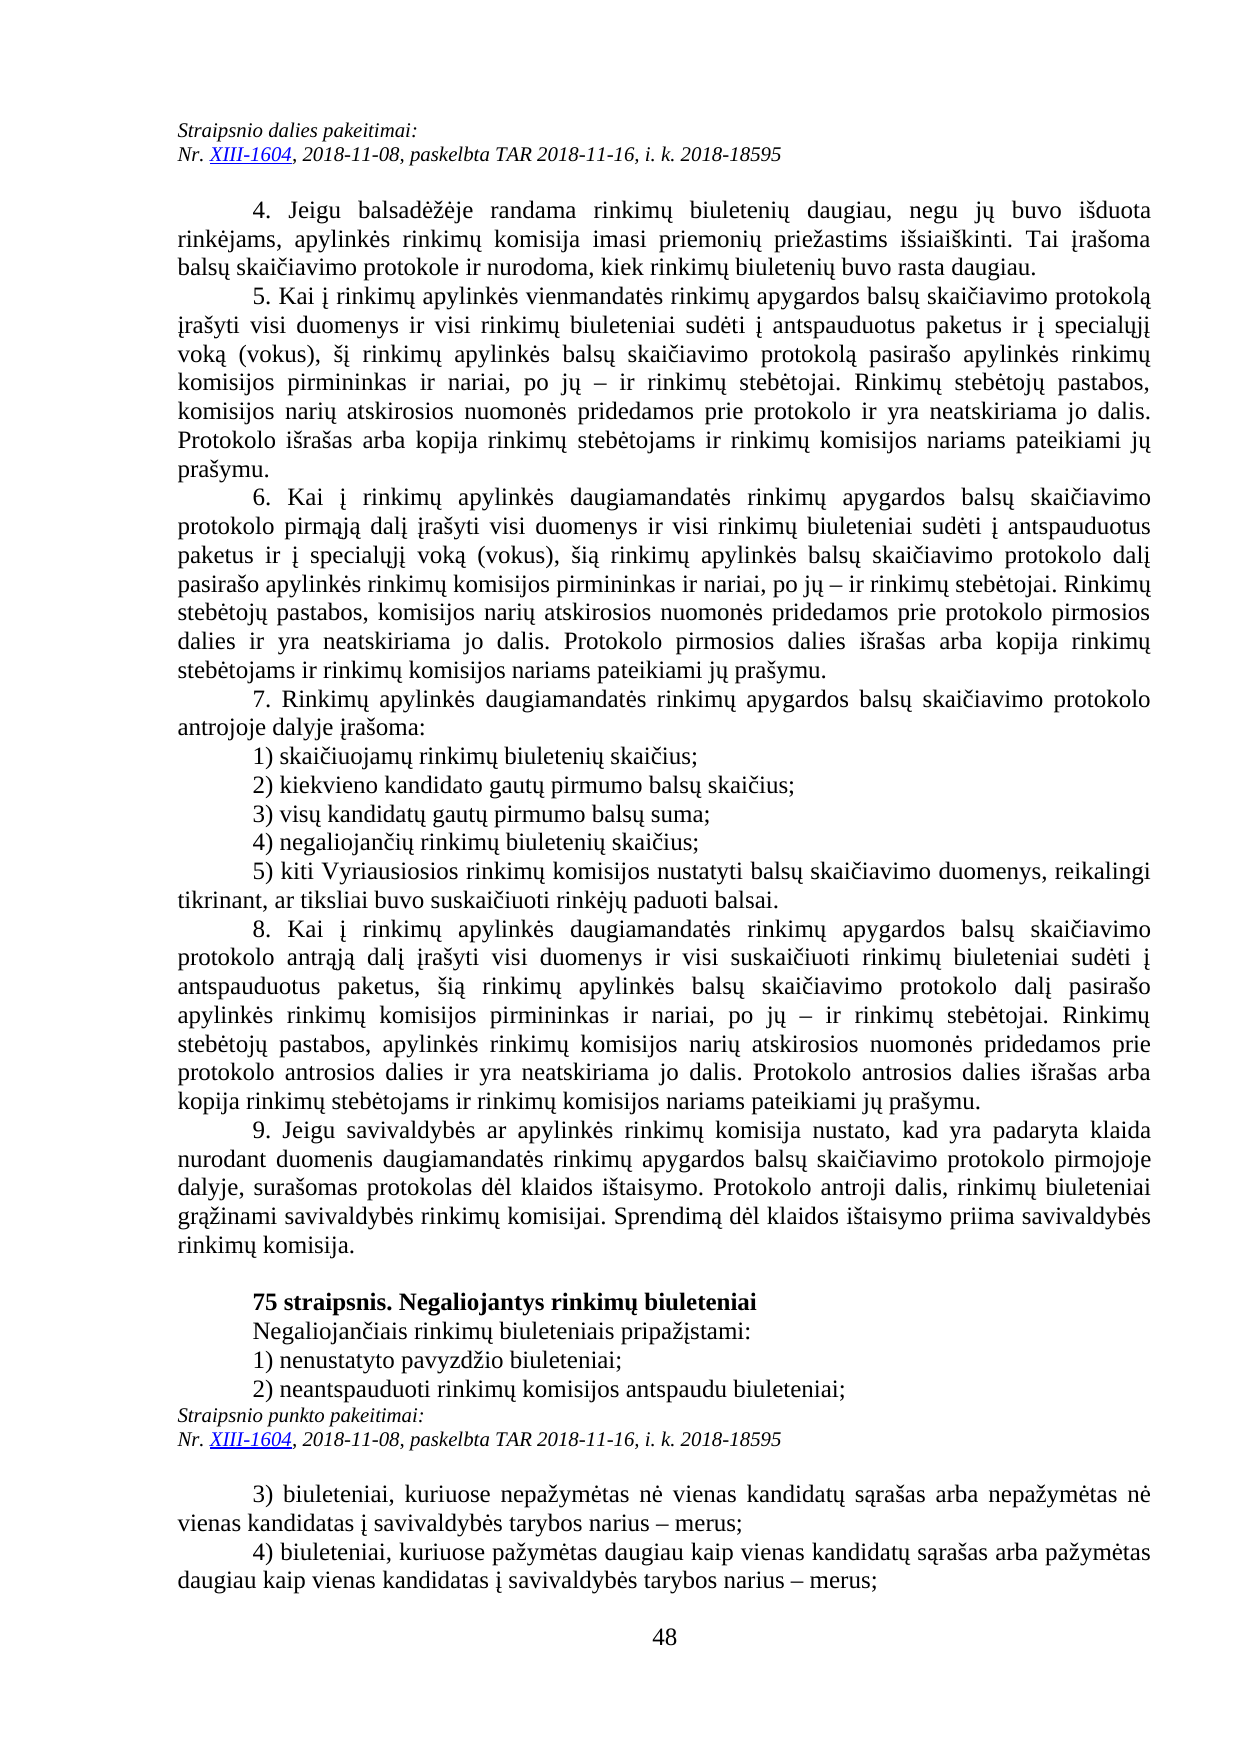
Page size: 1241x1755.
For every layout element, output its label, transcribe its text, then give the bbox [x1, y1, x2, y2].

text 5) kiti Vyriausiosios rinkimų komisijos nustatyti balsų skaičiavimo duomenys, reikalingi tikrinant, ar tiksliai buvo suskaičiuoti rinkėjų paduoti balsai. [177, 856, 1152, 914]
text 8. Kai į rinkimų apylinkės daugiamandatės rinkimų apygardos balsų skaičiavimo protokolo antrąją dalį įrašyti visi duomenys ir visi suskaičiuoti rinkimų biuleteniai sudėti į antspauduotus paketus, šią rinkimų apylinkės balsų skaičiavimo protokolo dalį pasirašo apylinkės rinkimų komisijos pirmininkas ir nariai, po jų – ir rinkimų stebėtojai. Rinkimų stebėtojų pastabos, apylinkės rinkimų komisijos narių atskirosios nuomonės pridedamos prie protokolo antrosios dalies ir yra neatskiriama jo dalis. Protokolo antrosios dalies išrašas arba kopija rinkimų stebėtojams ir rinkimų komisijos nariams pateikiami jų prašymu. [177, 914, 1152, 1115]
text Straipsnio punkto pakeitimai: [177, 1402, 1152, 1427]
text Straipsnio dalies pakeitimai: [177, 118, 1152, 142]
text 3) biuleteniai, kuriuose nepažymėtas nė vienas kandidatų sąrašas arba nepažymėtas nė vienas kandidatas į savivaldybės tarybos narius – merus; [177, 1479, 1152, 1537]
text 5. Kai į rinkimų apylinkės vienmandatės rinkimų apygardos balsų skaičiavimo protokolą įrašyti visi duomenys ir visi rinkimų biuleteniai sudėti į antspauduotus paketus ir į specialųjį voką (vokus), šį rinkimų apylinkės balsų skaičiavimo protokolą pasirašo apylinkės rinkimų komisijos pirmininkas ir nariai, po jų – ir rinkimų stebėtojai. Rinkimų stebėtojų pastabos, komisijos narių atskirosios nuomonės pridedamos prie protokolo ir yra neatskiriama jo dalis. Protokolo išrašas arba kopija rinkimų stebėtojams ir rinkimų komisijos nariams pateikiami jų prašymu. [177, 281, 1152, 482]
text 4) negaliojančių rinkimų biuletenių skaičius; [177, 827, 1152, 856]
text 4. Jeigu balsadėžėje randama rinkimų biuletenių daugiau, negu jų buvo išduota rinkėjams, apylinkės rinkimų komisija imasi priemonių priežastims išsiaiškinti. Tai įrašoma balsų skaičiavimo protokole ir nurodoma, kiek rinkimų biuletenių buvo rasta daugiau. [177, 195, 1152, 281]
text Negaliojančiais rinkimų biuleteniais pripažįstami: [177, 1316, 1152, 1345]
text 75 straipsnis. Negaliojantys rinkimų biuleteniai [177, 1287, 1152, 1316]
text 4) biuleteniai, kuriuose pažymėtas daugiau kaip vienas kandidatų sąrašas arba pažymėtas daugiau kaip vienas kandidatas į savivaldybės tarybos narius – merus; [177, 1537, 1152, 1594]
text 2) kiekvieno kandidato gautų pirmumo balsų skaičius; [177, 770, 1152, 799]
text 7. Rinkimų apylinkės daugiamandatės rinkimų apygardos balsų skaičiavimo protokolo antrojoje dalyje įrašoma: [177, 684, 1152, 741]
text 9. Jeigu savivaldybės ar apylinkės rinkimų komisija nustato, kad yra padaryta klaida nurodant duomenis daugiamandatės rinkimų apygardos balsų skaičiavimo protokolo pirmojoje dalyje, surašomas protokolas dėl klaidos ištaisymo. Protokolo antroji dalis, rinkimų biuleteniai grąžinami savivaldybės rinkimų komisijai. Sprendimą dėl klaidos ištaisymo priima savivaldybės rinkimų komisija. [177, 1115, 1152, 1259]
text 1) nenustatyto pavyzdžio biuleteniai; [177, 1345, 1152, 1374]
text 3) visų kandidatų gautų pirmumo balsų suma; [177, 799, 1152, 827]
text 6. Kai į rinkimų apylinkės daugiamandatės rinkimų apygardos balsų skaičiavimo protokolo pirmąją dalį įrašyti visi duomenys ir visi rinkimų biuleteniai sudėti į antspauduotus paketus ir į specialųjį voką (vokus), šią rinkimų apylinkės balsų skaičiavimo protokolo dalį pasirašo apylinkės rinkimų komisijos pirmininkas ir nariai, po jų – ir rinkimų stebėtojai. Rinkimų stebėtojų pastabos, komisijos narių atskirosios nuomonės pridedamos prie protokolo pirmosios dalies ir yra neatskiriama jo dalis. Protokolo pirmosios dalies išrašas arba kopija rinkimų stebėtojams ir rinkimų komisijos nariams pateikiami jų prašymu. [177, 482, 1152, 684]
text 1) skaičiuojamų rinkimų biuletenių skaičius; [177, 741, 1152, 770]
text 2) neantspauduoti rinkimų komisijos antspaudu biuleteniai; [177, 1374, 1152, 1402]
text Nr. XIII-1604, 2018-11-08, paskelbta TAR 2018-11-16, i. k. 2018-18595 [177, 1427, 1152, 1451]
text Nr. XIII-1604, 2018-11-08, paskelbta TAR 2018-11-16, i. k. 2018-18595 [177, 142, 1152, 166]
